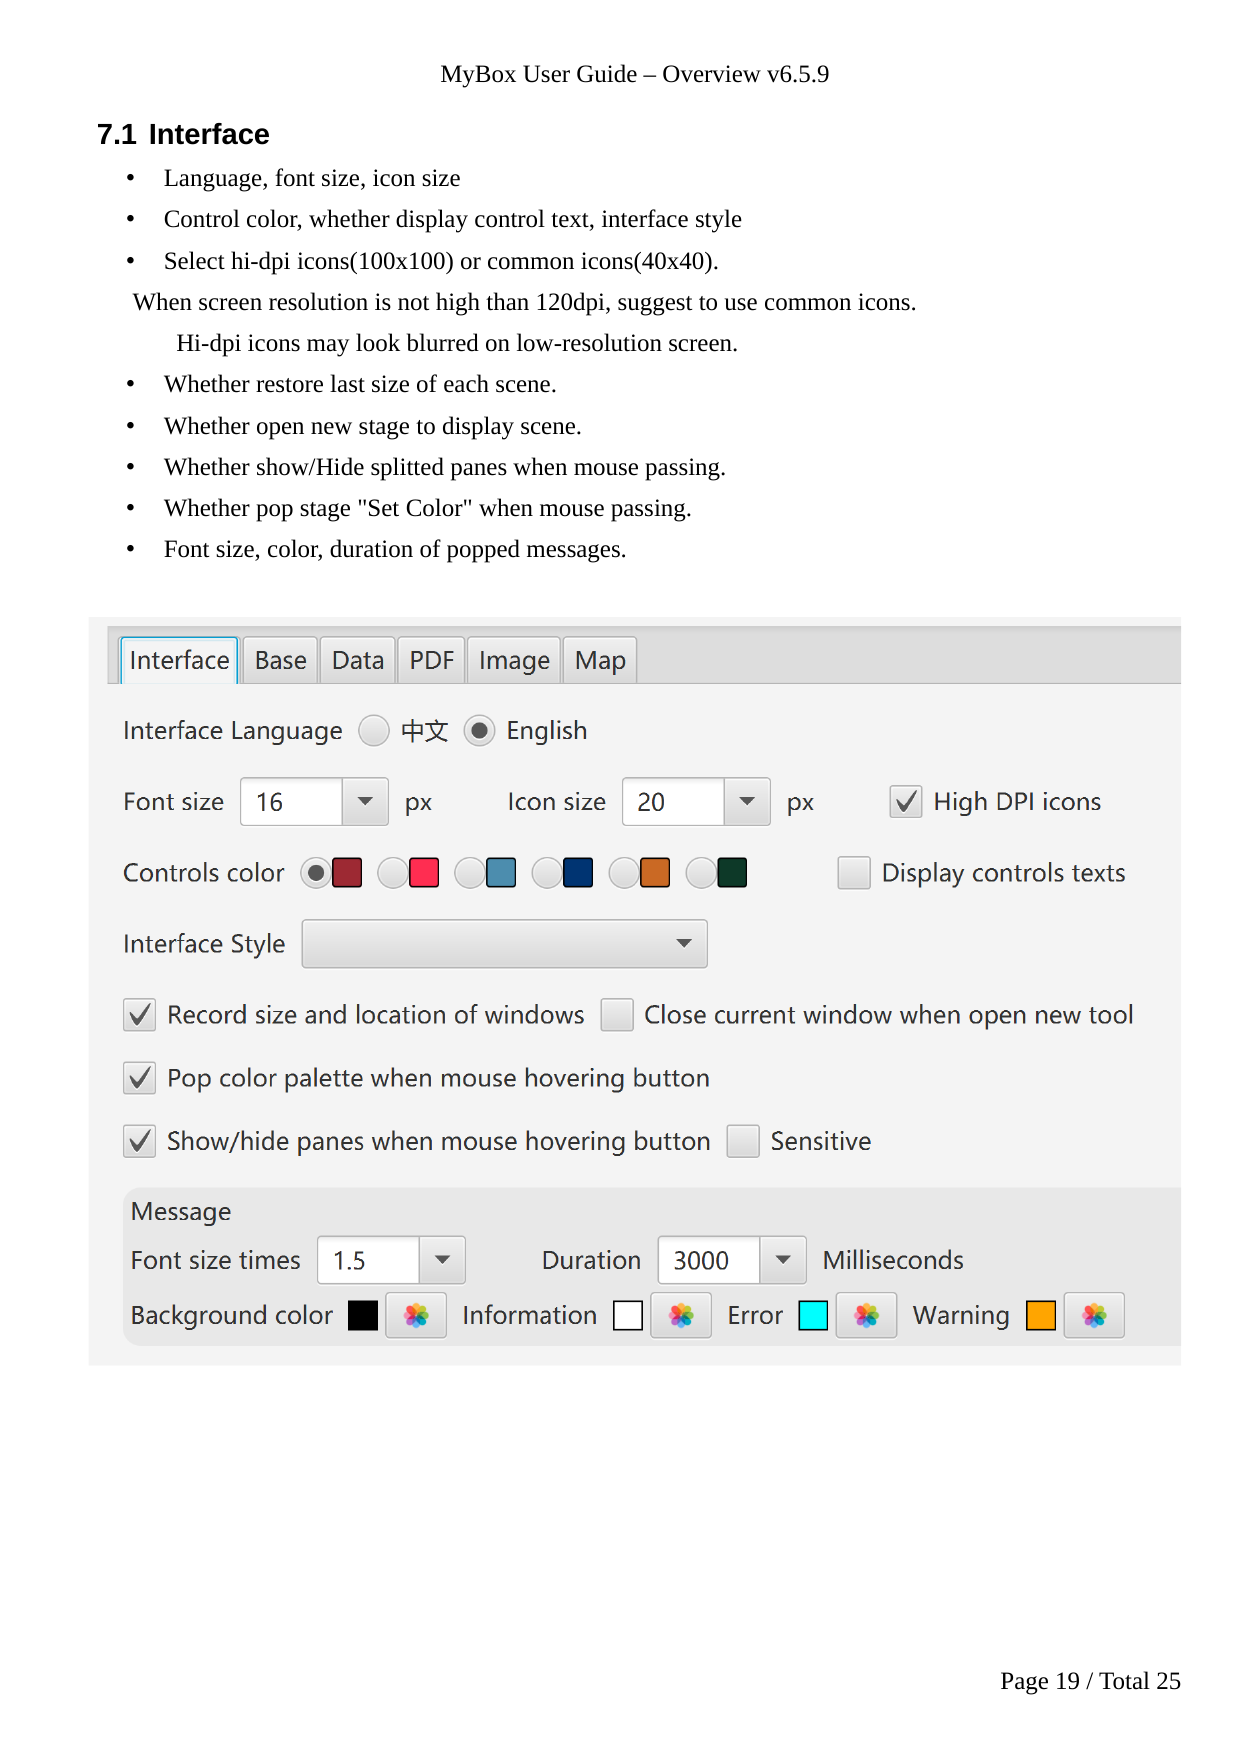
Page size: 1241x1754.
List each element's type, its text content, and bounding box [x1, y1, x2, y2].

list Font size, color, duration of popped messages. [126, 534, 1181, 563]
list Whether show/Hide splitted panes when mouse passing. [126, 452, 1181, 481]
list Whether pop stage "Set Color" when mouse passing. [126, 493, 1181, 522]
text Hi-dpi icons may look blurred on low-resolution screen. [88, 328, 1181, 357]
subtitle Interface [88, 117, 1181, 151]
list Select hi-dpi icons(100x100) or common icons(40x40). [126, 246, 1181, 274]
text When screen resolution is not high than 120dpi, suggest to use common icons. [88, 287, 1181, 316]
list Control color, whether display control text, interface style [126, 204, 1181, 233]
list Language, font size, icon size [126, 163, 1181, 192]
picture [88, 617, 1182, 1366]
list Whether open new stage to display scene. [126, 411, 1181, 439]
list Whether restore last size of each scene. [126, 369, 1181, 398]
